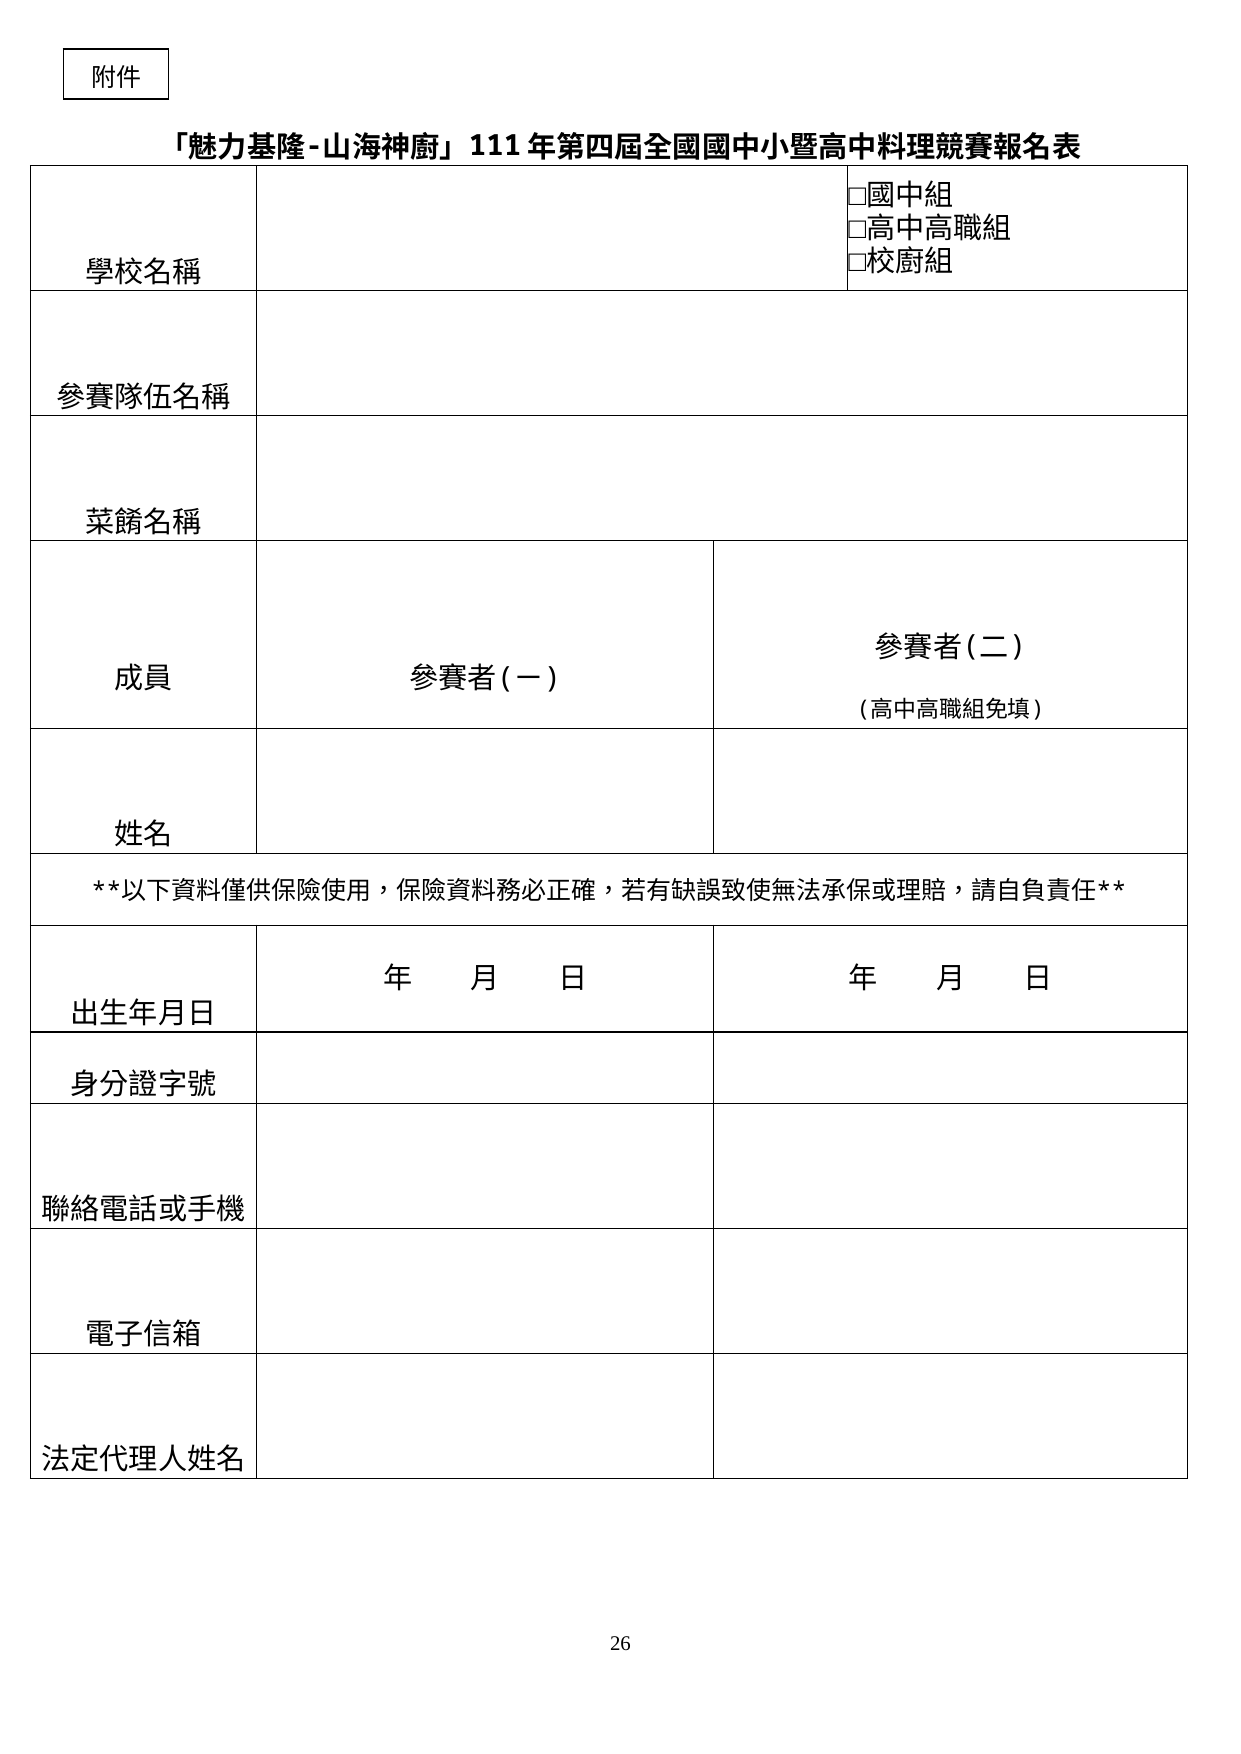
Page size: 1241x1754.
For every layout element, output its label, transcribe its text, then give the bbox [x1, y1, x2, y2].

table_cell 出生年月日 [31, 926, 256, 1031]
table_cell [257, 1033, 713, 1103]
table_cell [714, 729, 1187, 853]
table_cell [257, 291, 989, 415]
table_cell [257, 1354, 713, 1478]
table_cell [714, 1229, 1187, 1353]
table_header [257, 166, 847, 290]
text 「魅力基隆-山海神廚」111年第四屆全國國中小暨高中料理競賽報名表 [106, 103, 1134, 165]
table_cell 年 月 日 [257, 926, 713, 1031]
table_cell 姓名 [31, 729, 256, 853]
text [64, 50, 168, 98]
table_cell [257, 1229, 713, 1353]
table_header □國中組 □高中高職組 □校廚組 [848, 166, 1187, 290]
table_cell 參賽者(ㄧ) [257, 541, 713, 728]
table_cell [714, 1104, 1187, 1228]
table_cell 電子信箱 [31, 1229, 256, 1353]
table_cell 成員 [31, 541, 256, 728]
table_cell **以下資料僅供保險使用，保險資料務必正確，若有缺誤致使無法承保或理賠，請自負責任** [31, 854, 1187, 924]
table_cell 參賽者(二) (高中高職組免填) [714, 541, 1187, 728]
table_cell [989, 291, 1187, 415]
text 附件五 [79, 57, 152, 91]
table_header 學校名稱 [31, 166, 256, 290]
table_cell [714, 1354, 1187, 1478]
table_cell 身分證字號 [31, 1033, 256, 1103]
table_cell 法定代理人姓名 [31, 1354, 256, 1478]
table_cell [257, 729, 713, 853]
table_cell [257, 1104, 713, 1228]
table_cell 聯絡電話或手機 [31, 1104, 256, 1228]
table_cell [257, 416, 1187, 540]
table_cell 年 月 日 [714, 926, 1187, 1031]
table_cell [714, 1033, 1187, 1103]
table_cell 菜餚名稱 [31, 416, 256, 540]
table_cell 參賽隊伍名稱 [31, 291, 256, 415]
